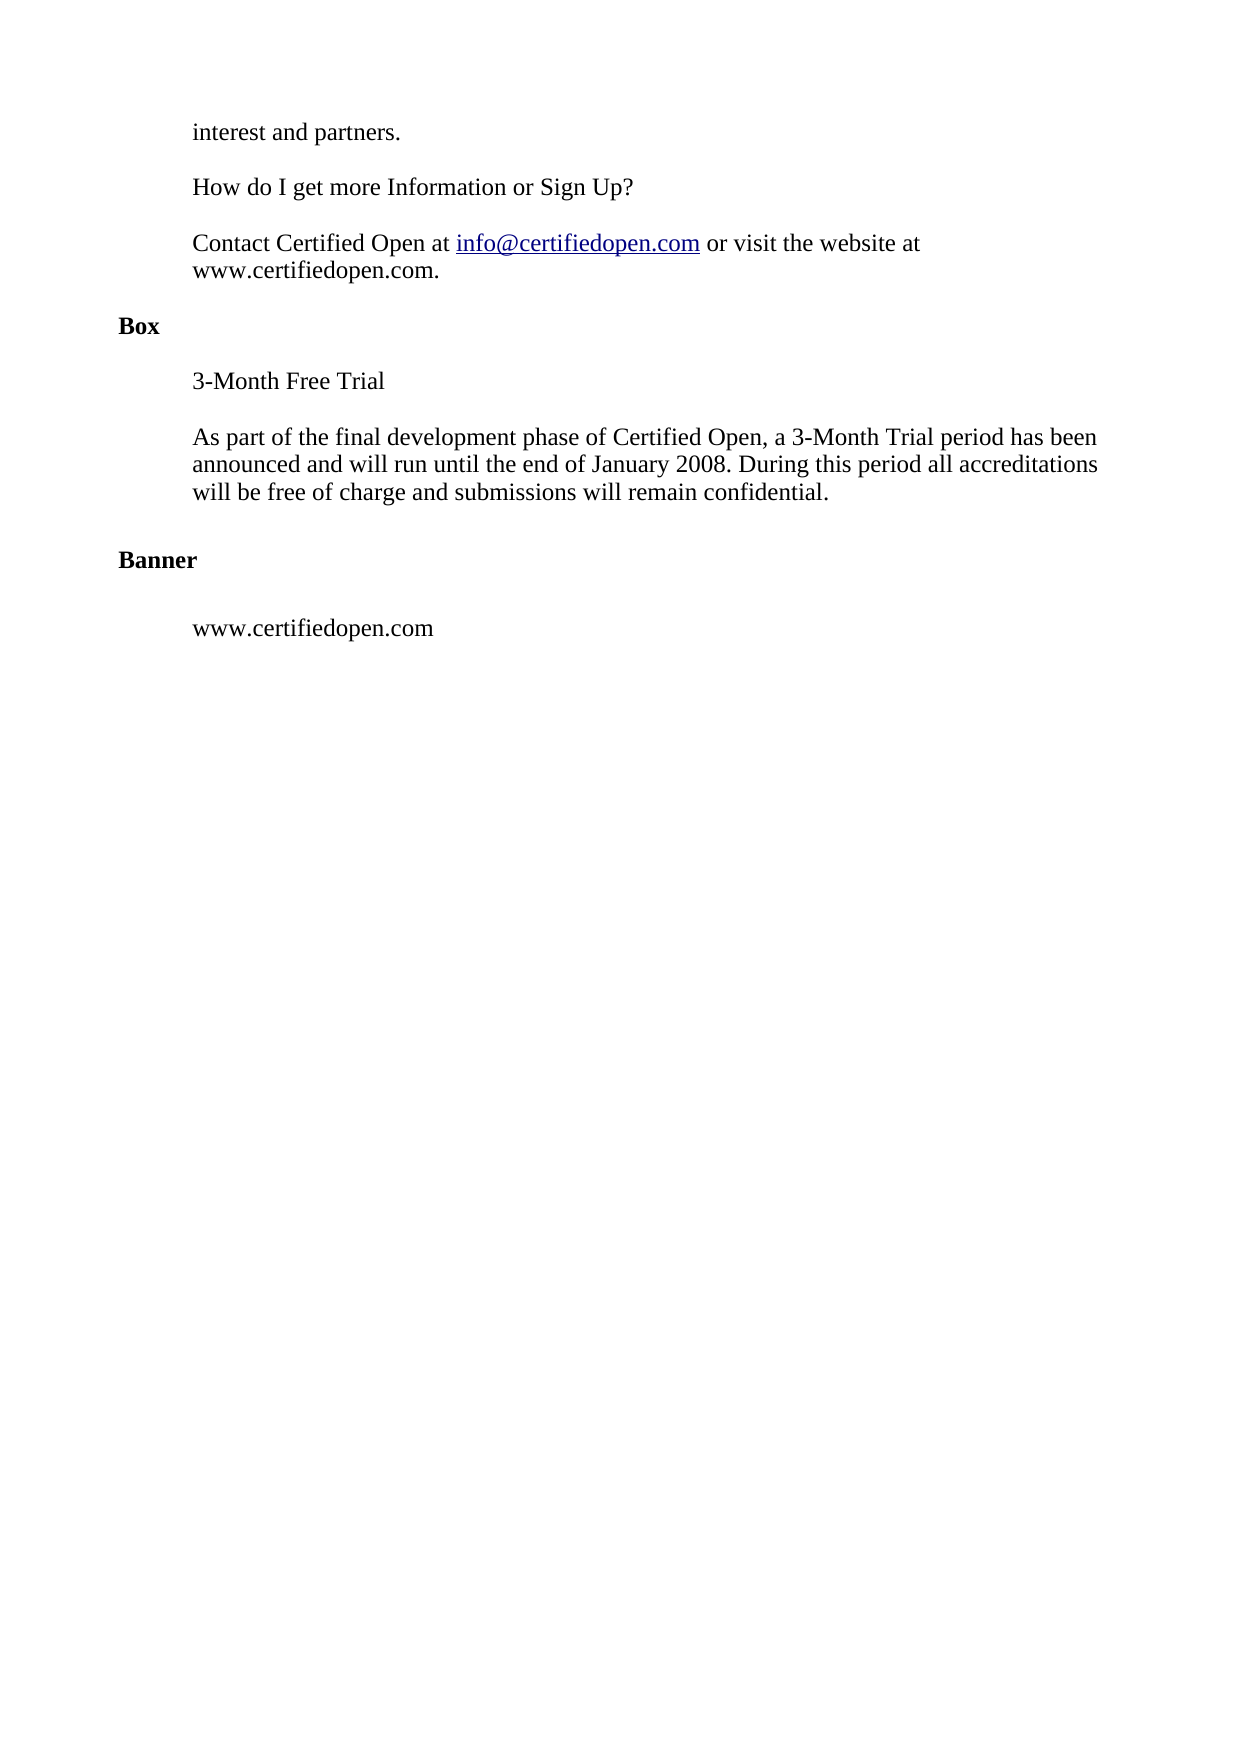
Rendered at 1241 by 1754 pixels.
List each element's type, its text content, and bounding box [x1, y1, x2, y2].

text As part of the final development phase of Certified Open, a 3-Month Trial period has been announced and will run until the end of January 2008. During this period all accreditations will be free of charge and submissions will remain confidential. [192, 423, 1122, 506]
text interest and partners. [192, 118, 1122, 146]
text Contact Certified Open at info@certifiedopen.com or visit the website at www.certifiedopen.com. [192, 229, 1122, 284]
text 3-Month Free Trial [192, 367, 1122, 395]
text www.certifiedopen.com [192, 614, 1122, 642]
text Banner [118, 546, 1122, 602]
text How do I get more Information or Sign Up? [192, 173, 1122, 201]
text Box [118, 312, 1122, 340]
